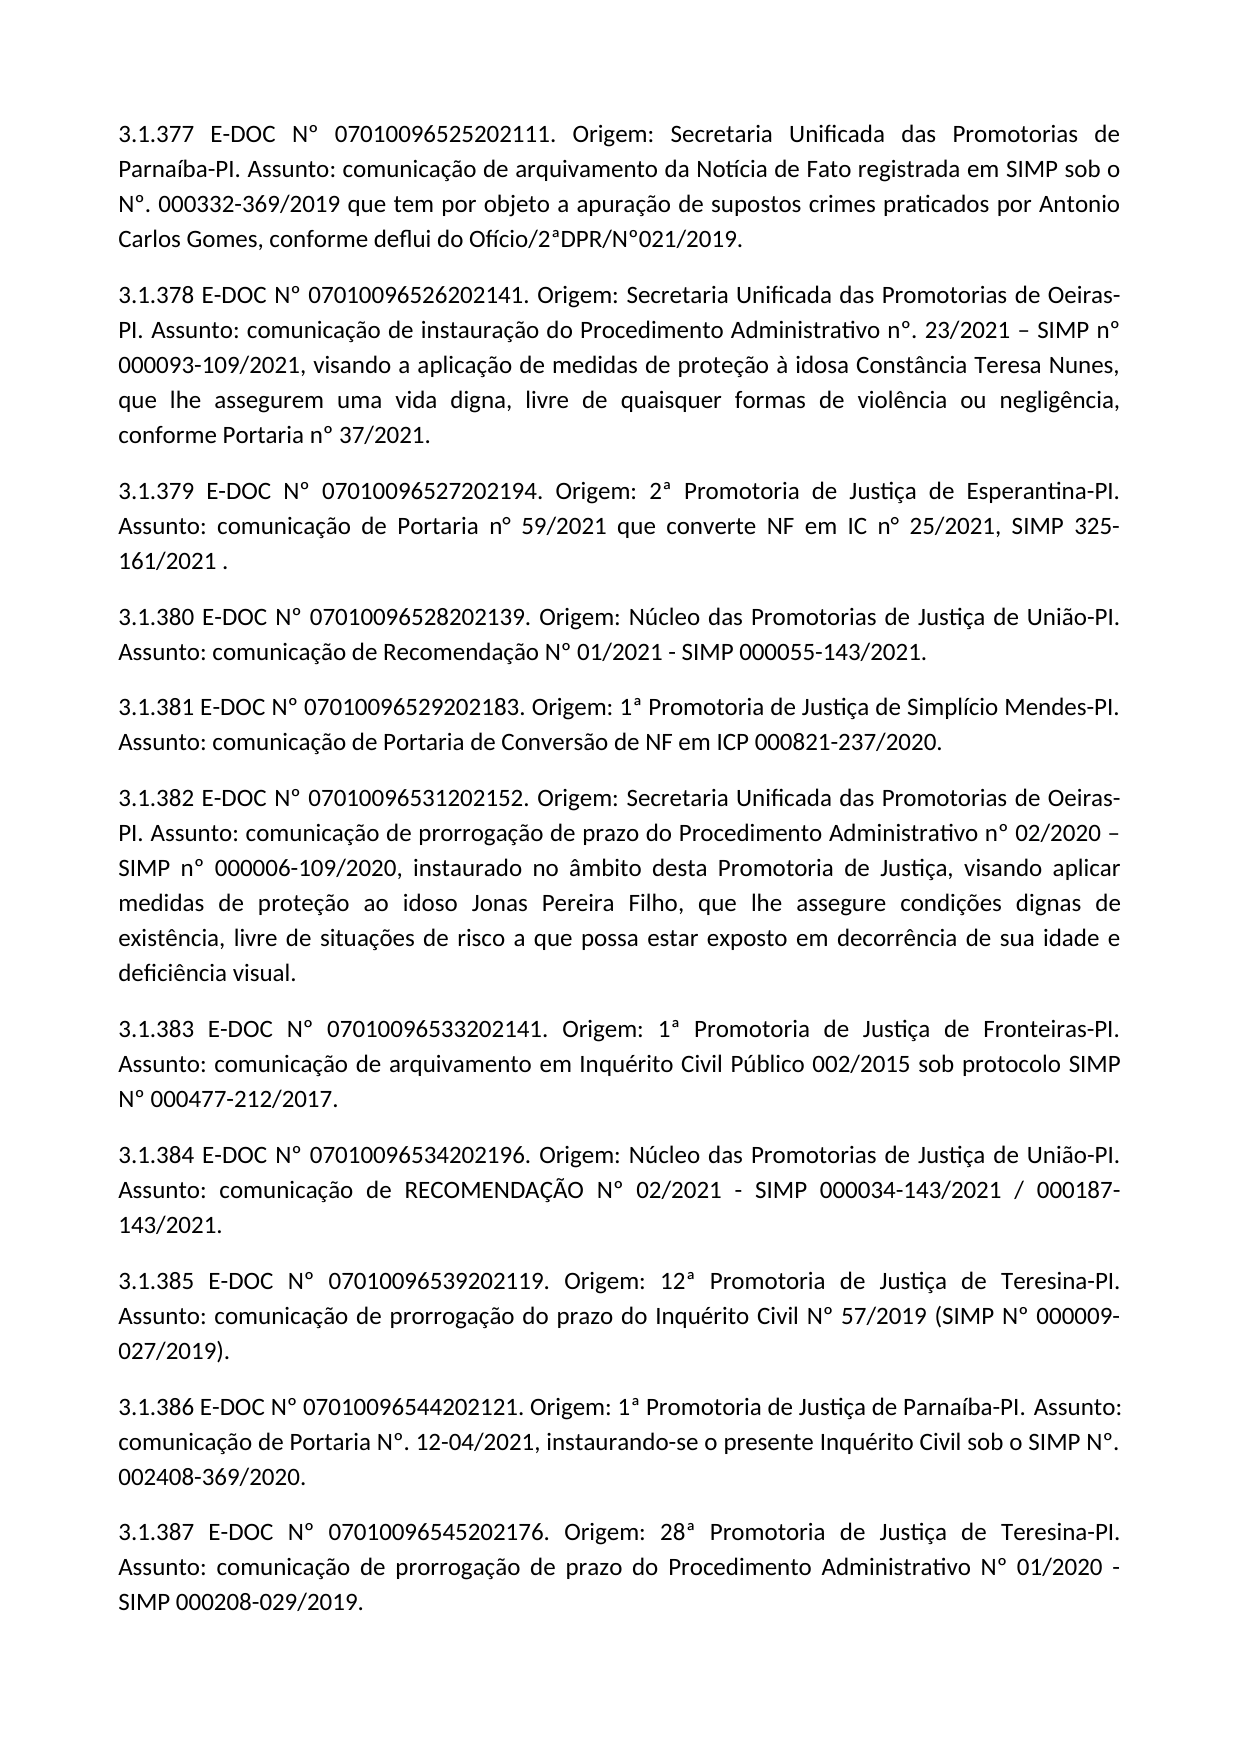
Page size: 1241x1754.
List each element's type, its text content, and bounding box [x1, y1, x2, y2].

text 3.1.387 E-DOC Nº 07010096545202176. Origem: 28ª Promotoria de Justiça de Teresina-PI. Assunto: comunicação de prorrogação de prazo do Procedimento Administrativo Nº 01/2020 - SIMP 000208-029/2019. [118, 1516, 1122, 1617]
text 3.1.384 E-DOC Nº 07010096534202196. Origem: Núcleo das Promotorias de Justiça de União-PI. Assunto: comunicação de RECOMENDAÇÃO Nº 02/2021 - SIMP 000034-143/2021 / 000187-143/2021. [118, 1139, 1122, 1239]
text 3.1.385 E-DOC Nº 07010096539202119. Origem: 12ª Promotoria de Justiça de Teresina-PI. Assunto: comunicação de prorrogação do prazo do Inquérito Civil Nº 57/2019 (SIMP Nº 000009-027/2019). [118, 1265, 1122, 1365]
text 3.1.380 E-DOC Nº 07010096528202139. Origem: Núcleo das Promotorias de Justiça de União-PI. Assunto: comunicação de Recomendação Nº 01/2021 - SIMP 000055-143/2021. [118, 601, 1122, 666]
text 3.1.383 E-DOC Nº 07010096533202141. Origem: 1ª Promotoria de Justiça de Fronteiras-PI. Assunto: comunicação de arquivamento em Inquérito Civil Público 002/2015 sob protocolo SIMP Nº 000477-212/2017. [118, 1013, 1122, 1114]
text 3.1.377 E-DOC Nº 07010096525202111. Origem: Secretaria Unificada das Promotorias de Parnaíba-PI. Assunto: comunicação de arquivamento da Notícia de Fato registrada em SIMP sob o Nº. 000332-369/2019 que tem por objeto a apuração de supostos crimes praticados por Antonio Carlos Gomes, conforme deflui do Ofício/2ªDPR/Nº021/2019. [118, 118, 1122, 254]
text 3.1.378 E-DOC Nº 07010096526202141. Origem: Secretaria Unificada das Promotorias de Oeiras-PI. Assunto: comunicação de instauração do Procedimento Administrativo nº. 23/2021 – SIMP nº 000093-109/2021, visando a aplicação de medidas de proteção à idosa Constância Teresa Nunes, que lhe assegurem uma vida digna, livre de quaisquer formas de violência ou negligência, conforme Portaria nº 37/2021. [118, 279, 1122, 449]
text 3.1.386 E-DOC Nº 07010096544202121. Origem: 1ª Promotoria de Justiça de Parnaíba-PI. Assunto: comunicação de Portaria Nº. 12-04/2021, instaurando-se o presente Inquérito Civil sob o SIMP Nº. 002408-369/2020. [118, 1391, 1122, 1491]
text 3.1.382 E-DOC Nº 07010096531202152. Origem: Secretaria Unificada das Promotorias de Oeiras-PI. Assunto: comunicação de prorrogação de prazo do Procedimento Administrativo nº 02/2020 – SIMP nº 000006-109/2020, instaurado no âmbito desta Promotoria de Justiça, visando aplicar medidas de proteção ao idoso Jonas Pereira Filho, que lhe assegure condições dignas de existência, livre de situações de risco a que possa estar exposto em decorrência de sua idade e deficiência visual. [118, 782, 1122, 988]
text 3.1.379 E-DOC Nº 07010096527202194. Origem: 2ª Promotoria de Justiça de Esperantina-PI. Assunto: comunicação de Portaria n° 59/2021 que converte NF em IC n° 25/2021, SIMP 325-161/2021 . [118, 475, 1122, 575]
text 3.1.381 E-DOC Nº 07010096529202183. Origem: 1ª Promotoria de Justiça de Simplício Mendes-PI. Assunto: comunicação de Portaria de Conversão de NF em ICP 000821-237/2020. [118, 691, 1122, 757]
